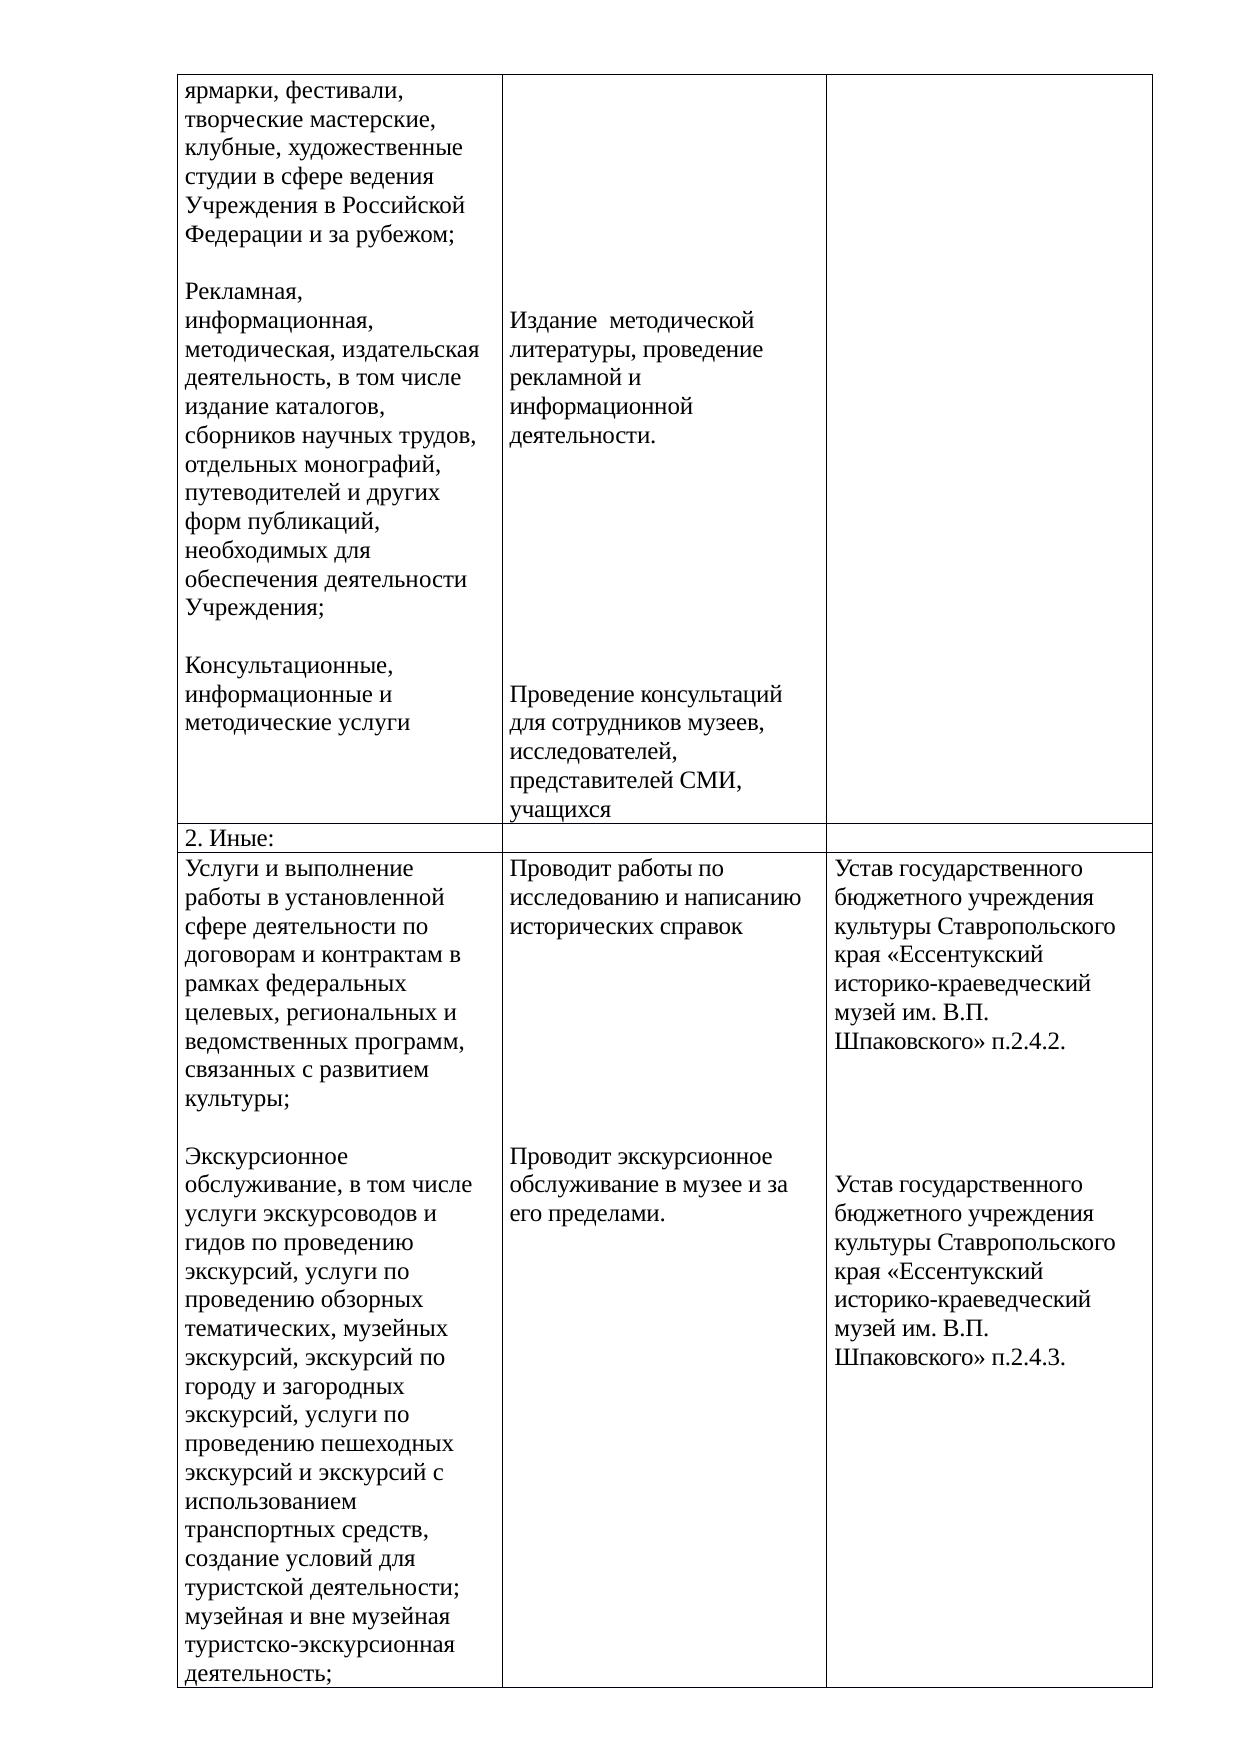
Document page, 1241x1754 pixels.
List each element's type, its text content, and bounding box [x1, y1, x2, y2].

table_cell [827, 824, 1152, 852]
table_cell ярмарки, фестивали, творческие мастерские, клубные, художественные студии в сфере ведения Учреждения в Российской Федерации и за рубежом; Рекламная, информационная, методическая, издательская деятельность, в том числе издание каталогов, сборников научных трудов, отдельных монографий, путеводителей и других форм публикаций, необходимых для обеспечения деятельности Учреждения; Консультационные, информационные и методические услуги [178, 75, 502, 822]
table_cell Издание методической литературы, проведение рекламной и информационной деятельности. Проведение консультаций для сотрудников музеев, исследователей, представителей СМИ, учащихся [503, 75, 826, 822]
table_cell 2. Иные: [178, 824, 502, 852]
table_cell [503, 824, 826, 852]
table_cell Устав государственного бюджетного учреждения культуры Ставропольского края «Ессентукский историко-краеведческий музей им. В.П. Шпаковского» п.2.4.2. Устав государственного бюджетного учреждения культуры Ставропольского края «Ессентукский историко-краеведческий музей им. В.П. Шпаковского» п.2.4.3. [827, 853, 1152, 1687]
table_cell Услуги и выполнение работы в установленной сфере деятельности по договорам и контрактам в рамках федеральных целевых, региональных и ведомственных программ, связанных с развитием культуры; Экскурсионное обслуживание, в том числе услуги экскурсоводов и гидов по проведению экскурсий, услуги по проведению обзорных тематических, музейных экскурсий, экскурсий по городу и загородных экскурсий, услуги по проведению пешеходных экскурсий и экскурсий с использованием транспортных средств, создание условий для туристской деятельности; музейная и вне музейная туристско-экскурсионная деятельность; [178, 853, 502, 1687]
table_cell Проводит работы по исследованию и написанию исторических справок Проводит экскурсионное обслуживание в музее и за его пределами. [503, 853, 826, 1687]
table_cell [827, 75, 1152, 822]
